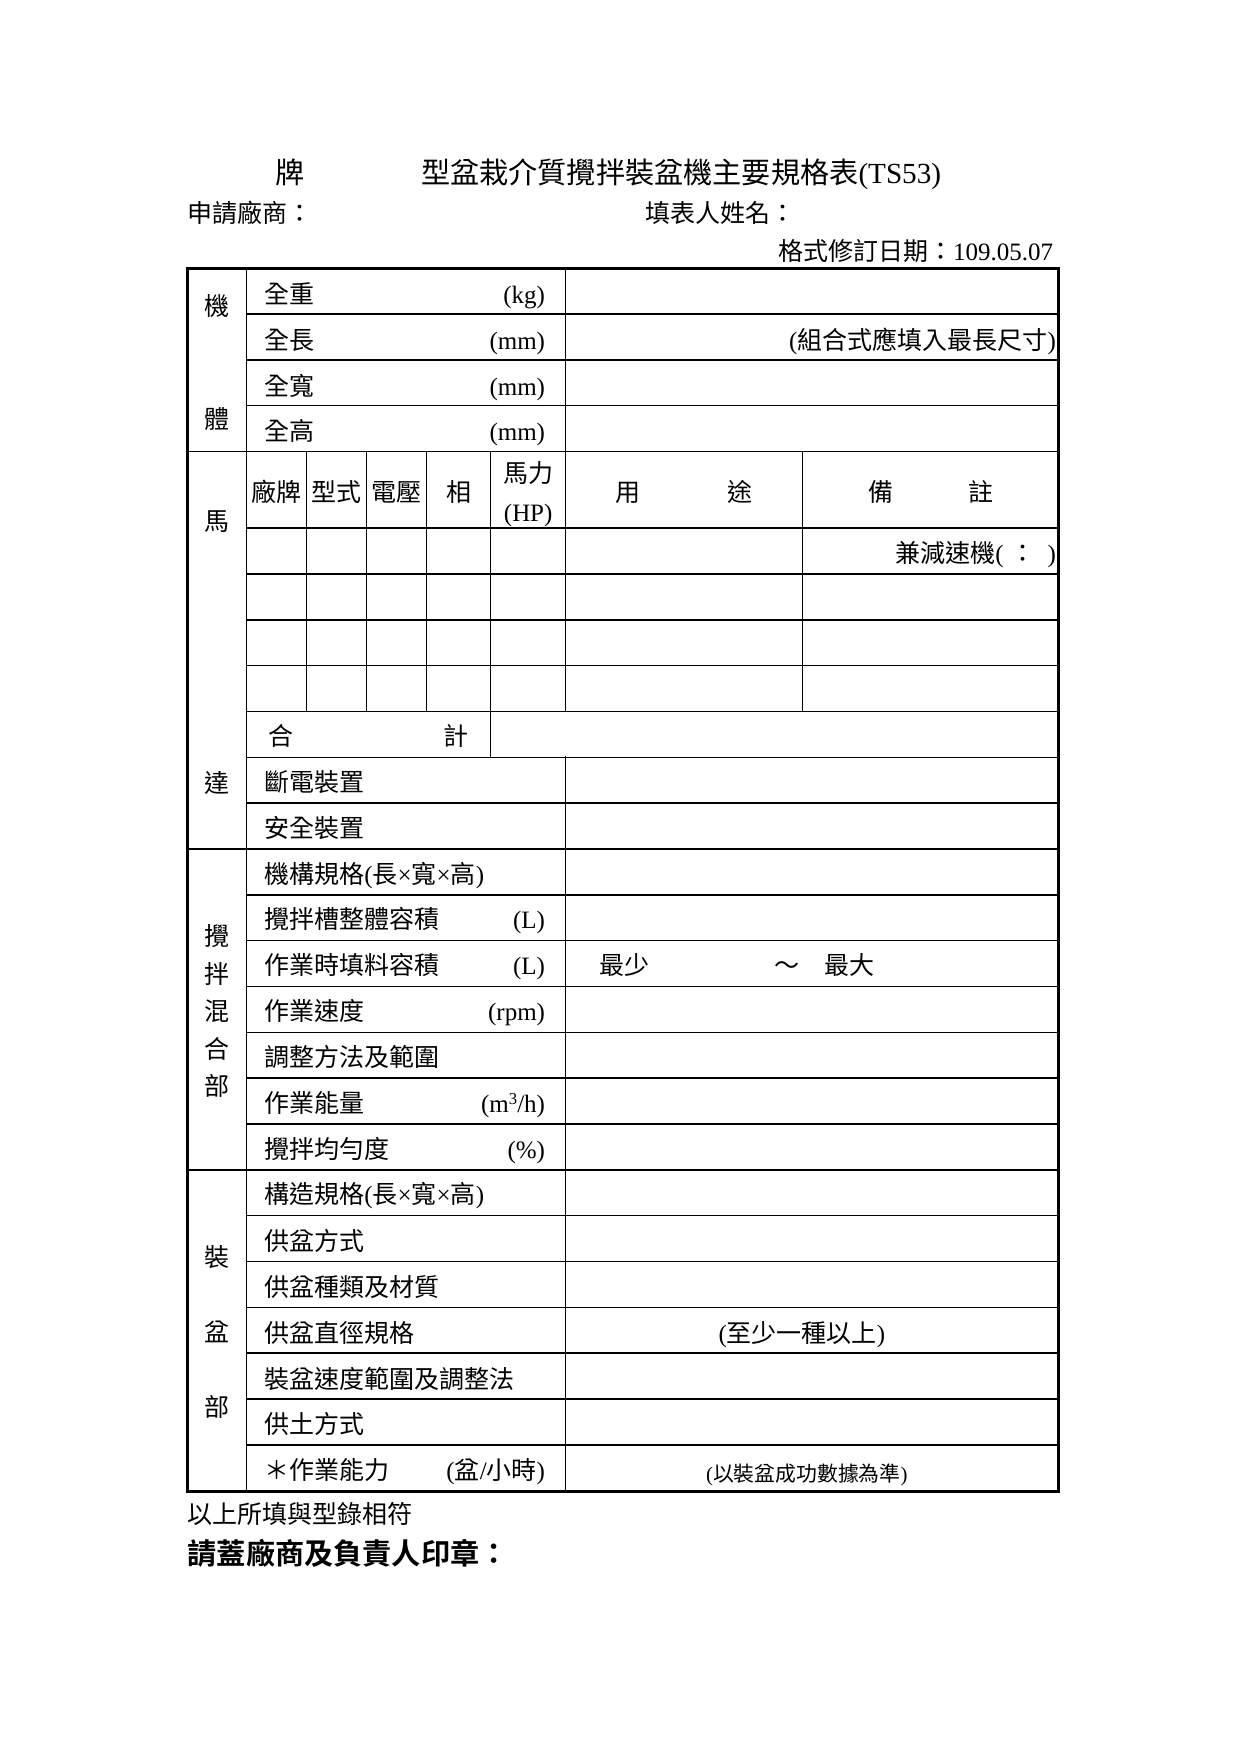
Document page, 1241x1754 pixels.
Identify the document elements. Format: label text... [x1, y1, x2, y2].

table_cell [566, 1262, 1057, 1306]
text 格式修訂日期：109.05.07 [187, 230, 1053, 267]
table_cell 攪 拌 混 合 部 [189, 850, 246, 1169]
table_cell [427, 621, 490, 665]
table_cell 供盆直徑規格 [247, 1308, 565, 1352]
table_cell [491, 575, 565, 619]
table_cell 作業能量 (m3/h) [247, 1079, 565, 1123]
table_cell 型式 [307, 452, 366, 527]
table_cell [491, 621, 565, 665]
table_cell [566, 1033, 1057, 1077]
table_cell [566, 1125, 1057, 1169]
table_cell 裝 盆 部 [189, 1171, 246, 1490]
table_cell 斷電裝置 [247, 758, 565, 802]
table_cell [247, 621, 306, 665]
table_cell 攪拌槽整體容積 (L) [247, 896, 565, 940]
table_cell [566, 666, 802, 711]
table_cell [566, 575, 802, 619]
table_cell 最少 ～ 最大 [566, 941, 1057, 986]
table_cell 供土方式 [247, 1400, 565, 1444]
table_header [566, 270, 1057, 313]
table_cell [307, 529, 366, 573]
table_cell [566, 896, 1057, 940]
table_cell 廠牌 [247, 452, 306, 527]
table_cell [566, 850, 1057, 894]
table_cell 全寬 (mm) [247, 361, 565, 405]
table_cell 用 途 [566, 452, 802, 527]
table_cell 合 計 [247, 712, 490, 756]
table_cell 機構規格(長×寬×高) [247, 850, 565, 894]
text 以上所填與型錄相符 [187, 1493, 1053, 1530]
table_cell 馬 達 [189, 452, 246, 848]
table_cell [247, 575, 306, 619]
table_cell [491, 712, 1057, 756]
table_cell [307, 575, 366, 619]
table_cell [247, 666, 306, 711]
table_cell (至少一種以上) [566, 1308, 1057, 1352]
table_cell [566, 529, 802, 573]
table_cell [566, 406, 1057, 451]
table_cell [427, 666, 490, 711]
table_cell 安全裝置 [247, 804, 565, 848]
table_cell 供盆種類及材質 [247, 1262, 565, 1306]
table_cell 構造規格(長×寬×高) [247, 1171, 565, 1215]
table_cell 相 [427, 452, 490, 527]
table_cell (以裝盆成功數據為準) [566, 1446, 1057, 1490]
table_cell (組合式應填入最長尺寸) [566, 315, 1057, 359]
table_cell [803, 621, 1057, 665]
table_cell 馬力(HP) [491, 452, 565, 527]
table_cell 裝盆速度範圍及調整法 [247, 1354, 565, 1398]
table_cell [566, 1354, 1057, 1398]
table_cell 作業時填料容積 (L) [247, 941, 565, 986]
text 牌 型盆栽介質攪拌裝盆機主要規格表(TS53) [187, 150, 1053, 192]
table_cell [307, 666, 366, 711]
table_cell [367, 529, 426, 573]
table_cell [427, 575, 490, 619]
table_cell [803, 575, 1057, 619]
table_cell [566, 621, 802, 665]
table_cell 攪拌均勻度 (%) [247, 1125, 565, 1169]
table_cell [491, 666, 565, 711]
table_cell [427, 529, 490, 573]
text 請蓋廠商及負責人印章： [187, 1530, 1053, 1573]
text 申請廠商： 填表人姓名： [187, 192, 1053, 230]
table_cell 調整方法及範圍 [247, 1033, 565, 1077]
table_cell [307, 621, 366, 665]
table_cell [566, 987, 1057, 1031]
table_cell [566, 1171, 1057, 1215]
table_cell [566, 1079, 1057, 1123]
table_cell 備 註 [803, 452, 1057, 527]
table_cell 全長 (mm) [247, 315, 565, 359]
table_cell [803, 666, 1057, 711]
table_cell [367, 575, 426, 619]
table_cell [367, 621, 426, 665]
table_cell [566, 1400, 1057, 1444]
table_cell [367, 666, 426, 711]
table_header 機 體 [189, 270, 246, 451]
table_header 全重 (kg) [247, 270, 565, 313]
table_cell 作業速度 (rpm) [247, 987, 565, 1031]
table_cell [566, 758, 1057, 802]
table_cell 全高 (mm) [247, 406, 565, 451]
table_cell [247, 529, 306, 573]
table_cell ＊作業能力 (盆/小時) [247, 1446, 565, 1490]
table_cell [566, 1216, 1057, 1261]
table_cell 兼減速機( ： ) [803, 529, 1057, 573]
table_cell 電壓 [367, 452, 426, 527]
table_cell [491, 529, 565, 573]
table_cell [566, 361, 1057, 405]
table_cell 供盆方式 [247, 1216, 565, 1261]
table_cell [566, 804, 1057, 848]
